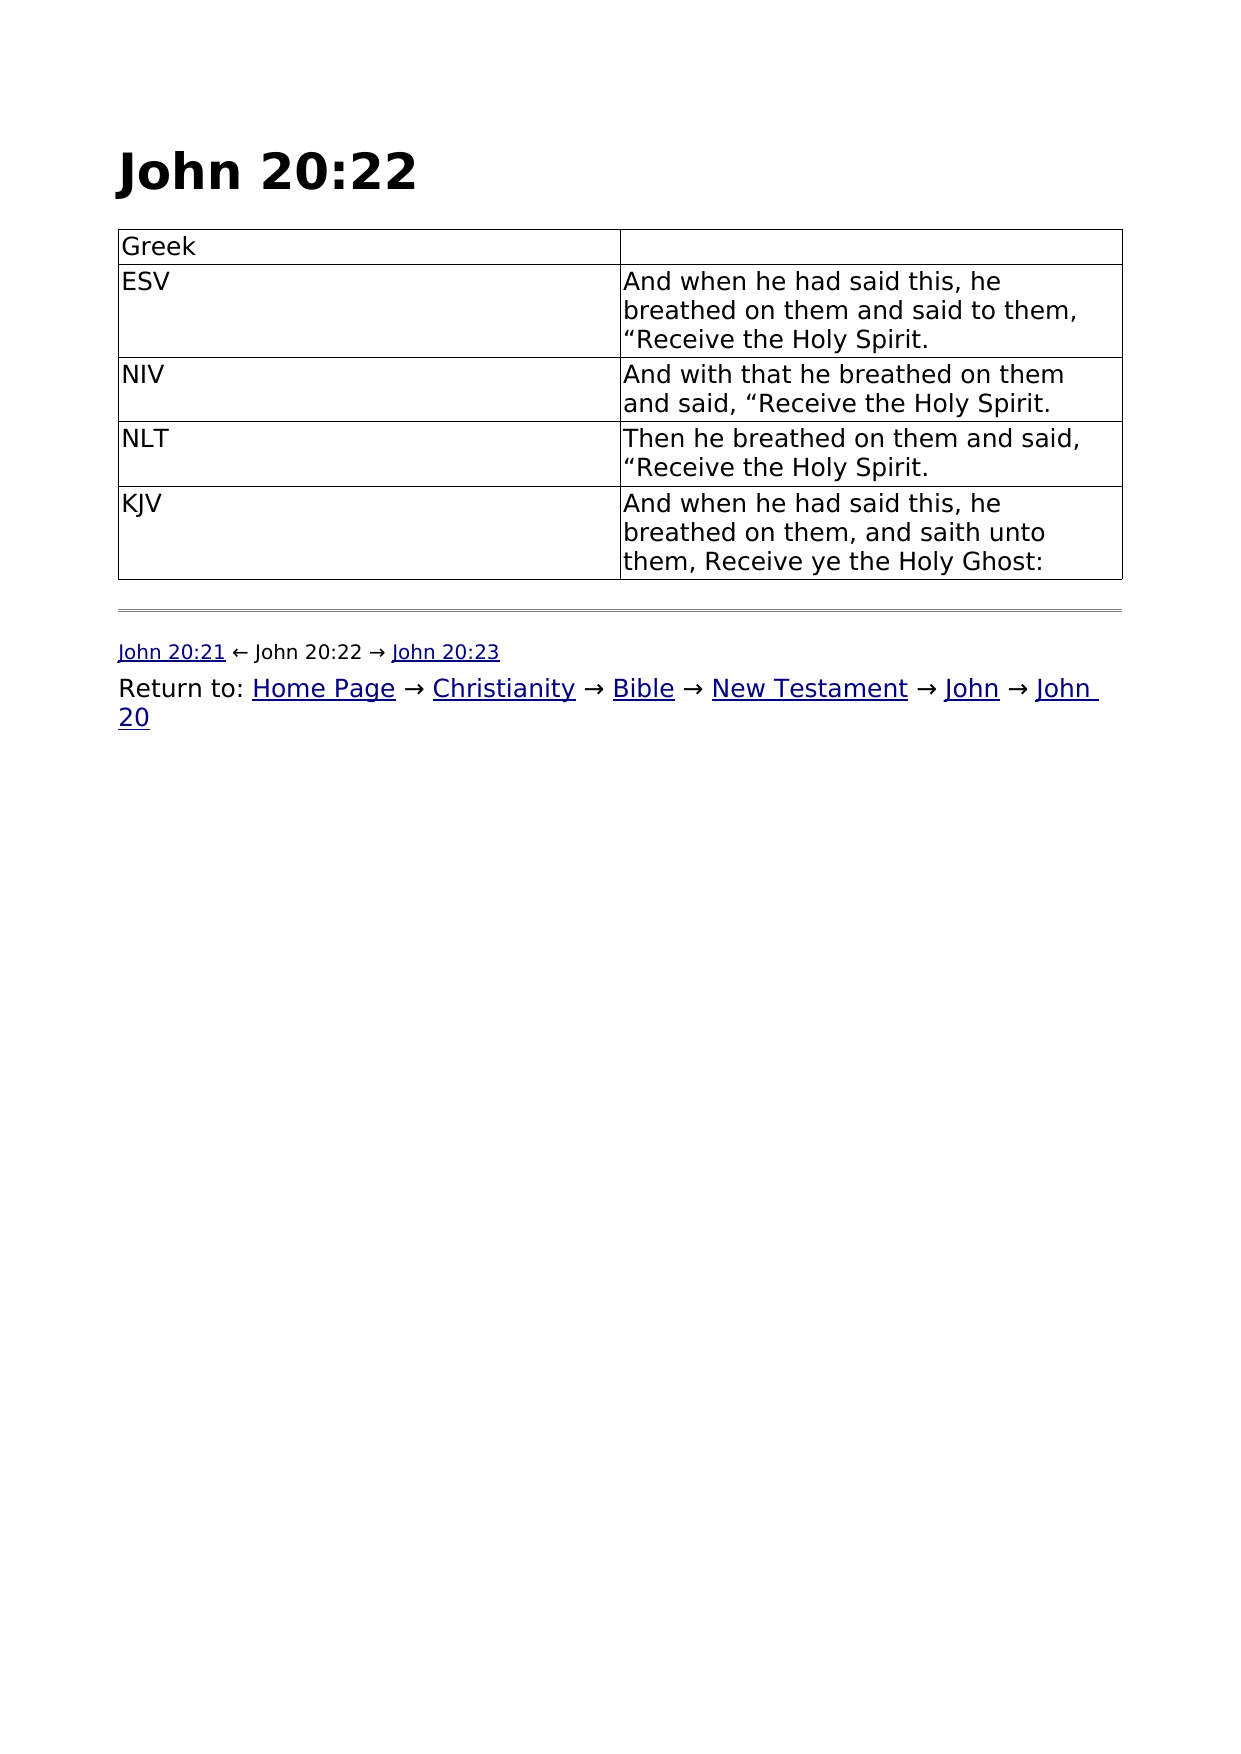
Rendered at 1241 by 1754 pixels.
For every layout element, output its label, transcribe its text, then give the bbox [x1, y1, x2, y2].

table_header [621, 230, 1122, 264]
table_cell NIV [119, 358, 620, 421]
text Return to: Home Page → Christianity → Bible → New Testament → John → John 20 [118, 674, 1122, 733]
table_cell KJV [119, 487, 620, 579]
table_cell ESV [119, 265, 620, 357]
table_cell And when he had said this, he breathed on them and said to them, “Receive the Holy Spirit. [621, 265, 1122, 357]
table_cell Then he breathed on them and said, “Receive the Holy Spirit. [621, 422, 1122, 486]
table_cell And when he had said this, he breathed on them, and saith unto them, Receive ye the Holy Ghost: [621, 487, 1122, 579]
table_header Greek [119, 230, 620, 264]
table_cell And with that he breathed on them and said, “Receive the Holy Spirit. [621, 358, 1122, 421]
text John 20:21 ← John 20:22 → John 20:23 [118, 640, 1122, 674]
subtitle John 20:22 [118, 143, 1122, 201]
table_cell NLT [119, 422, 620, 486]
